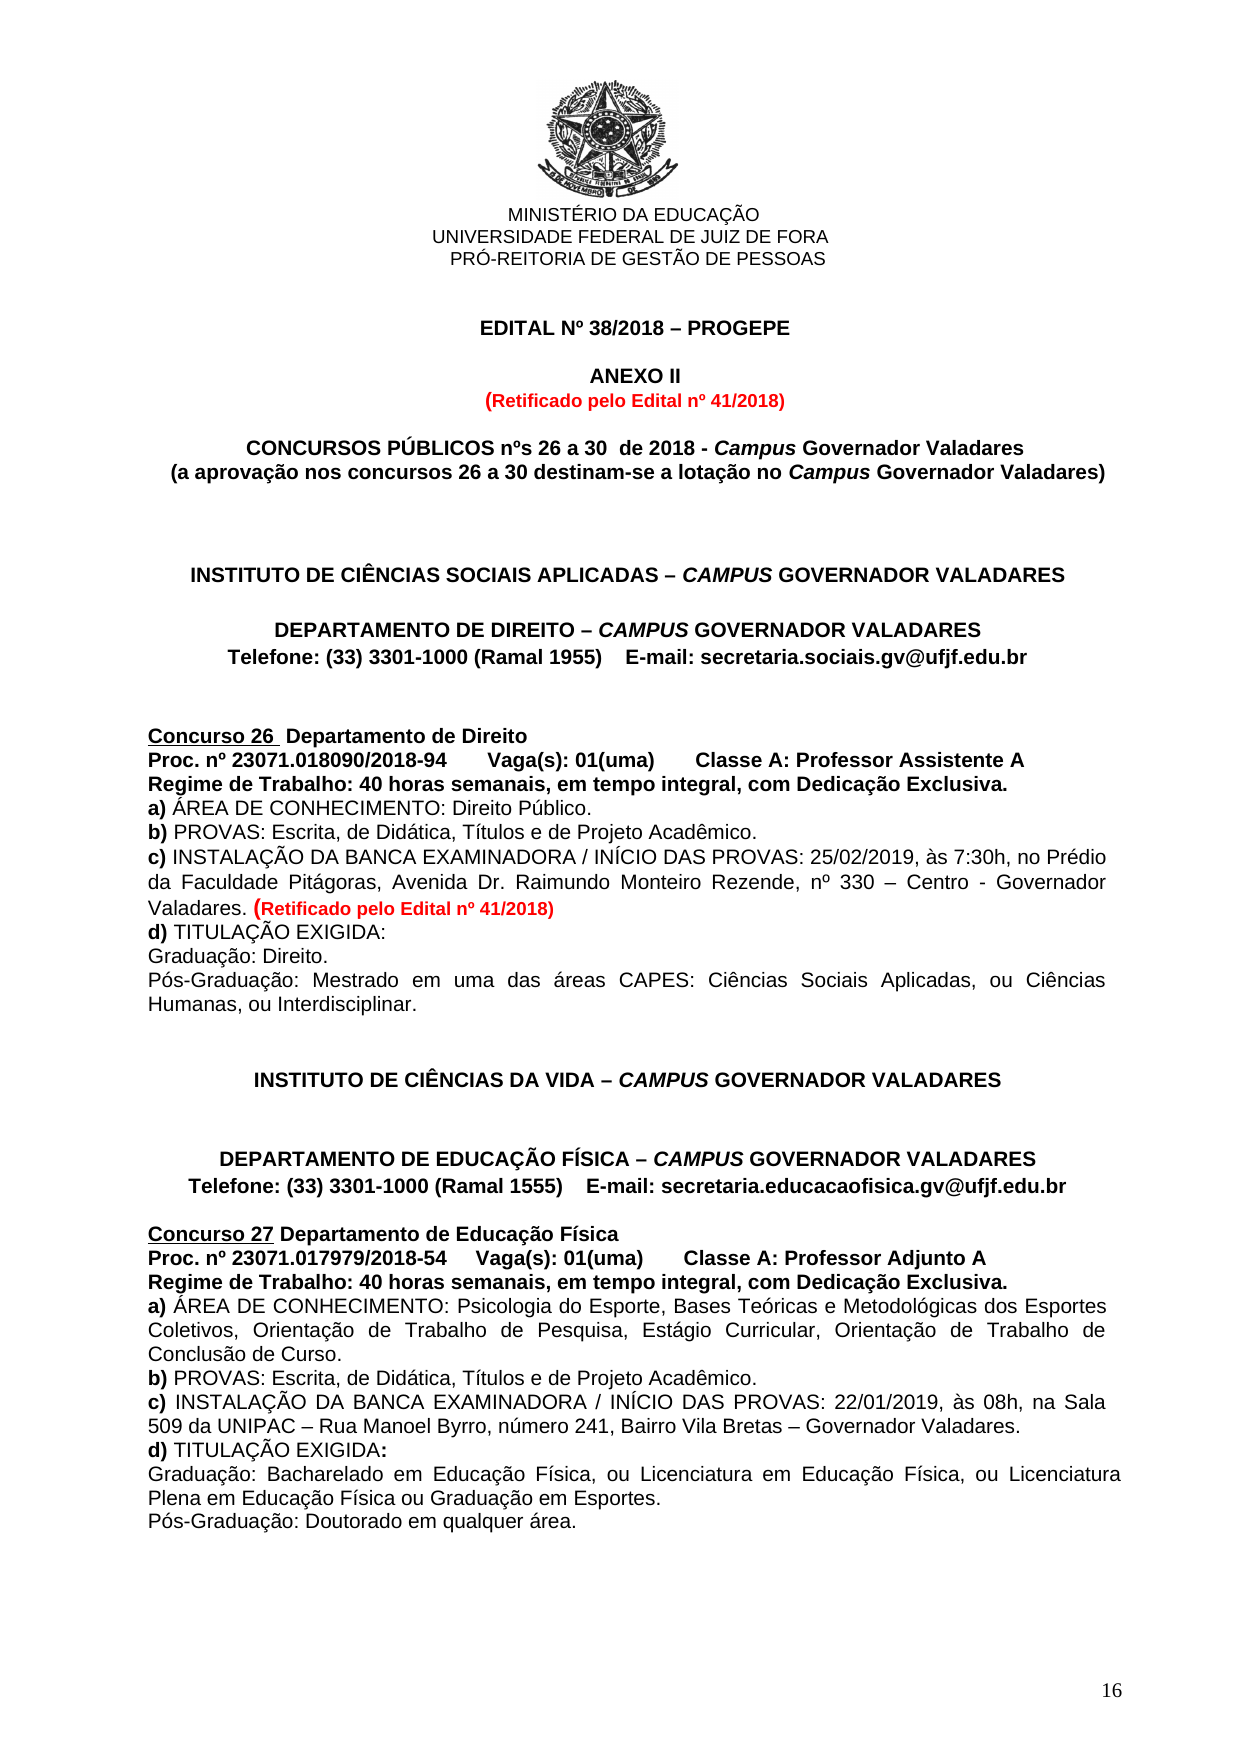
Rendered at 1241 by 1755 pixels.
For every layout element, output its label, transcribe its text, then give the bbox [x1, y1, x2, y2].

text Graduação: Bacharelado em Educação Física, ou Licenciatura em Educação Física, ou Licenciatura Plena em Educação Física ou Graduação em Esportes. [148, 1461, 1122, 1509]
text PRÓ-REITORIA DE GESTÃO DE PESSOAS [148, 248, 1122, 269]
text (a aprovação nos concursos 26 a 30 destinam-se a lotação no Campus Governador Valadares) [148, 459, 1122, 483]
text INSTITUTO DE CIÊNCIAS DA VIDA – CAMPUS GOVERNADOR VALADARES [148, 1067, 1107, 1091]
text Regime de Trabalho: 40 horas semanais, em tempo integral, com Dedicação Exclusiva. [148, 1270, 1107, 1294]
text Proc. nº 23071.018090/2018-94 Vaga(s): 01(uma) Classe A: Professor Assistente A [148, 748, 1107, 772]
text Telefone: (33) 3301-1000 (Ramal 1955) E-mail: secretaria.sociais.gv@ufjf.edu.br [148, 645, 1107, 669]
text MINISTÉRIO DA EDUCAÇÃO [29, 202, 1122, 226]
text a) ÁREA DE CONHECIMENTO: Psicologia do Esporte, Bases Teóricas e Metodológicas dos Esportes Coletivos, Orientação de Trabalho de Pesquisa, Estágio Curricular, Orientação de Trabalho de Conclusão de Curso. [148, 1294, 1107, 1366]
text Pós-Graduação: Mestrado em uma das áreas CAPES: Ciências Sociais Aplicadas, ou Ciências Humanas, ou Interdisciplinar. [148, 968, 1107, 1016]
text d) TITULAÇÃO EXIGIDA: [148, 1437, 1122, 1461]
text c) INSTALAÇÃO DA BANCA EXAMINADORA / INÍCIO DAS PROVAS: 22/01/2019, às 08h, na Sala 509 da UNIPAC – Rua Manoel Byrro, número 241, Bairro Vila Bretas – Governador Valadares. [148, 1389, 1107, 1437]
text INSTITUTO DE CIÊNCIAS SOCIAIS APLICADAS – CAMPUS GOVERNADOR VALADARES [148, 562, 1107, 586]
text DEPARTAMENTO DE DIREITO – CAMPUS GOVERNADOR VALADARES [148, 617, 1107, 641]
text ANEXO II [148, 364, 1122, 388]
text UNIVERSIDADE FEDERAL DE JUIZ DE FORA [29, 226, 1122, 248]
text EDITAL Nº 38/2018 – PROGEPE [148, 316, 1122, 340]
text Concurso 27 Departamento de Educação Física [148, 1222, 1107, 1246]
text Telefone: (33) 3301-1000 (Ramal 1555) E-mail: secretaria.educacaofisica.gv@ufjf.edu.br [148, 1174, 1107, 1198]
text Regime de Trabalho: 40 horas semanais, em tempo integral, com Dedicação Exclusiva. [148, 772, 1107, 796]
text Proc. nº 23071.017979/2018-54 Vaga(s): 01(uma) Classe A: Professor Adjunto A [148, 1246, 1107, 1270]
text b) PROVAS: Escrita, de Didática, Títulos e de Projeto Acadêmico. [148, 1366, 1107, 1389]
text b) PROVAS: Escrita, de Didática, Títulos e de Projeto Acadêmico. [148, 820, 1107, 844]
text a) ÁREA DE CONHECIMENTO: Direito Público. [148, 796, 1107, 820]
text CONCURSOS PÚBLICOS nºs 26 a 30 de 2018 - Campus Governador Valadares [148, 436, 1122, 459]
text (Retificado pelo Edital nº 41/2018) [148, 388, 1122, 412]
text Pós-Graduação: Doutorado em qualquer área. [148, 1509, 1122, 1533]
text Concurso 26 Departamento de Direito [148, 724, 1107, 748]
text d) TITULAÇÃO EXIGIDA: [148, 920, 1122, 944]
text c) INSTALAÇÃO DA BANCA EXAMINADORA / INÍCIO DAS PROVAS: 25/02/2019, às 7:30h, no Prédio da Faculdade Pitágoras, Avenida Dr. Raimundo Monteiro Rezende, nº 330 – Centro - Governador Valadares. (Retificado pelo Edital nº 41/2018) [148, 844, 1107, 920]
text DEPARTAMENTO DE EDUCAÇÃO FÍSICA – CAMPUS GOVERNADOR VALADARES [148, 1146, 1107, 1170]
text Graduação: Direito. [148, 944, 1122, 968]
